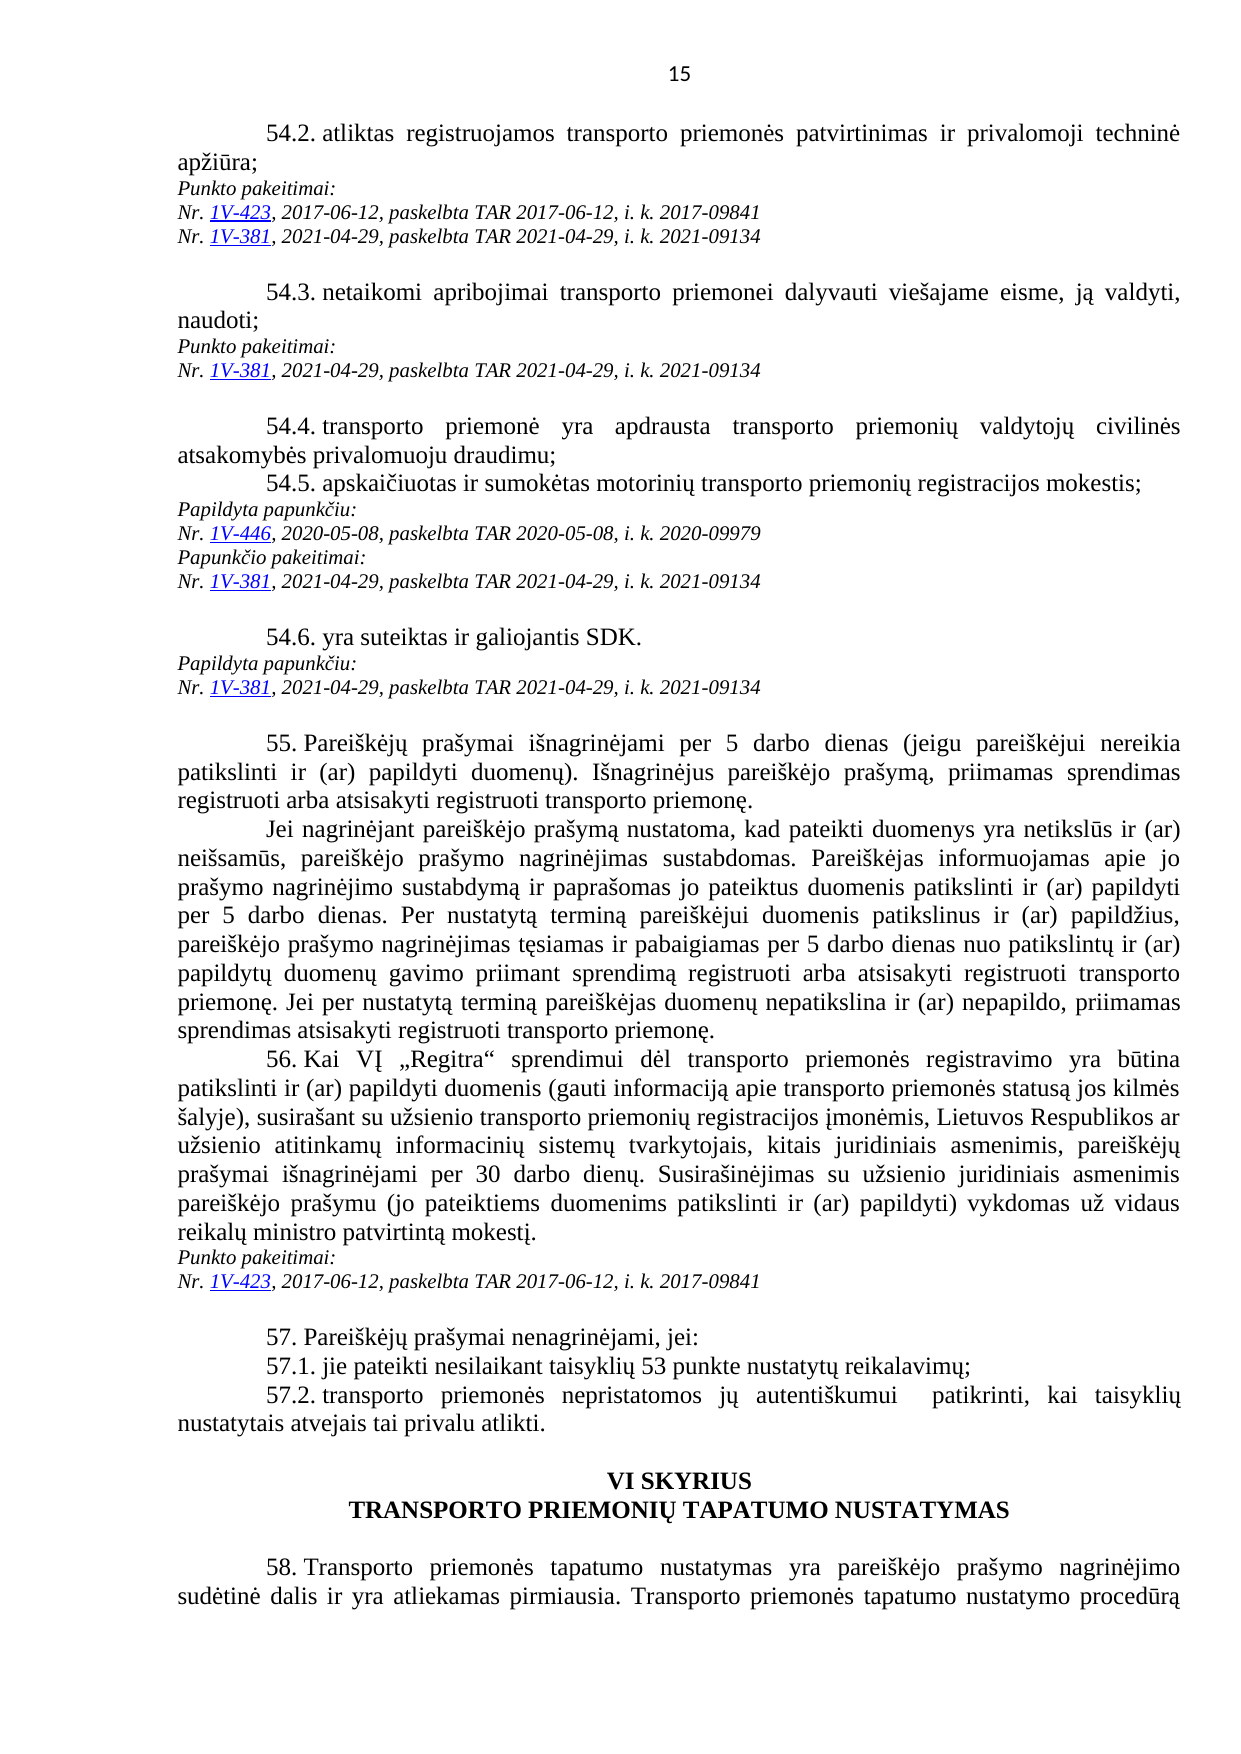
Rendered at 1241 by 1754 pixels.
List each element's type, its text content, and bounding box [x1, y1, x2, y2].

text 57.2. transporto priemonės nepristatomos jų autentiškumui patikrinti, kai taisyklių nustatytais atvejais tai privalu atlikti. [177, 1380, 1181, 1437]
text Nr. 1V-381, 2021-04-29, paskelbta TAR 2021-04-29, i. k. 2021-09134 [177, 569, 1181, 593]
text 54.3. netaikomi apribojimai transporto priemonei dalyvauti viešajame eisme, ją valdyti, naudoti; [177, 277, 1181, 334]
text Nr. 1V-423, 2017-06-12, paskelbta TAR 2017-06-12, i. k. 2017-09841 [177, 1269, 1181, 1293]
text Papildyta papunkčiu: [177, 651, 1181, 675]
text Punkto pakeitimai: [177, 176, 1181, 200]
text 58. Transporto priemonės tapatumo nustatymas yra pareiškėjo prašymo nagrinėjimo sudėtinė dalis ir yra atliekamas pirmiausia. Transporto priemonės tapatumo nustatymo procedūrą [177, 1552, 1181, 1610]
text Papildyta papunkčiu: [177, 497, 1181, 521]
text 57. Pareiškėjų prašymai nenagrinėjami, jei: [177, 1322, 1181, 1351]
text Jei nagrinėjant pareiškėjo prašymą nustatoma, kad pateikti duomenys yra netikslūs ir (ar) neišsamūs, pareiškėjo prašymo nagrinėjimas sustabdomas. Pareiškėjas informuojamas apie jo prašymo nagrinėjimo sustabdymą ir paprašomas jo pateiktus duomenis patikslinti ir (ar) papildyti per 5 darbo dienas. Per nustatytą terminą pareiškėjui duomenis patikslinus ir (ar) papildžius, pareiškėjo prašymo nagrinėjimas tęsiamas ir pabaigiamas per 5 darbo dienas nuo patikslintų ir (ar) papildytų duomenų gavimo priimant sprendimą registruoti arba atsisakyti registruoti transporto priemonę. Jei per nustatytą terminą pareiškėjas duomenų nepatikslina ir (ar) nepapildo, priimamas sprendimas atsisakyti registruoti transporto priemonę. [177, 814, 1181, 1044]
text Nr. 1V-446, 2020-05-08, paskelbta TAR 2020-05-08, i. k. 2020-09979 [177, 521, 1181, 545]
text VI SKYRIUS [177, 1466, 1181, 1495]
text Nr. 1V-423, 2017-06-12, paskelbta TAR 2017-06-12, i. k. 2017-09841 [177, 200, 1181, 224]
text 56. Kai VĮ „Regitra“ sprendimui dėl transporto priemonės registravimo yra būtina patikslinti ir (ar) papildyti duomenis (gauti informaciją apie transporto priemonės statusą jos kilmės šalyje), susirašant su užsienio transporto priemonių registracijos įmonėmis, Lietuvos Respublikos ar užsienio atitinkamų informacinių sistemų tvarkytojais, kitais juridiniais asmenimis, pareiškėjų prašymai išnagrinėjami per 30 darbo dienų. Susirašinėjimas su užsienio juridiniais asmenimis pareiškėjo prašymu (jo pateiktiems duomenims patikslinti ir (ar) papildyti) vykdomas už vidaus reikalų ministro patvirtintą mokestį. [177, 1044, 1181, 1245]
text 54.6. yra suteiktas ir galiojantis SDK. [177, 622, 1181, 651]
text Papunkčio pakeitimai: [177, 545, 1181, 569]
text Nr. 1V-381, 2021-04-29, paskelbta TAR 2021-04-29, i. k. 2021-09134 [177, 358, 1181, 382]
text Nr. 1V-381, 2021-04-29, paskelbta TAR 2021-04-29, i. k. 2021-09134 [177, 675, 1181, 699]
text Nr. 1V-381, 2021-04-29, paskelbta TAR 2021-04-29, i. k. 2021-09134 [177, 224, 1181, 248]
text Punkto pakeitimai: [177, 1245, 1181, 1269]
text Punkto pakeitimai: [177, 334, 1181, 358]
text 54.4. transporto priemonė yra apdrausta transporto priemonių valdytojų civilinės atsakomybės privalomuoju draudimu; [177, 411, 1181, 468]
text 55. Pareiškėjų prašymai išnagrinėjami per 5 darbo dienas (jeigu pareiškėjui nereikia patikslinti ir (ar) papildyti duomenų). Išnagrinėjus pareiškėjo prašymą, priimamas sprendimas registruoti arba atsisakyti registruoti transporto priemonę. [177, 728, 1181, 814]
text 57.1. jie pateikti nesilaikant taisyklių 53 punkte nustatytų reikalavimų; [177, 1351, 1181, 1380]
text 54.2. atliktas registruojamos transporto priemonės patvirtinimas ir privalomoji techninė apžiūra; [177, 118, 1181, 176]
text TRANSPORTO PRIEMONIŲ TAPATUMO NUSTATYMAS [177, 1495, 1181, 1523]
text 54.5. apskaičiuotas ir sumokėtas motorinių transporto priemonių registracijos mokestis; [177, 468, 1181, 497]
